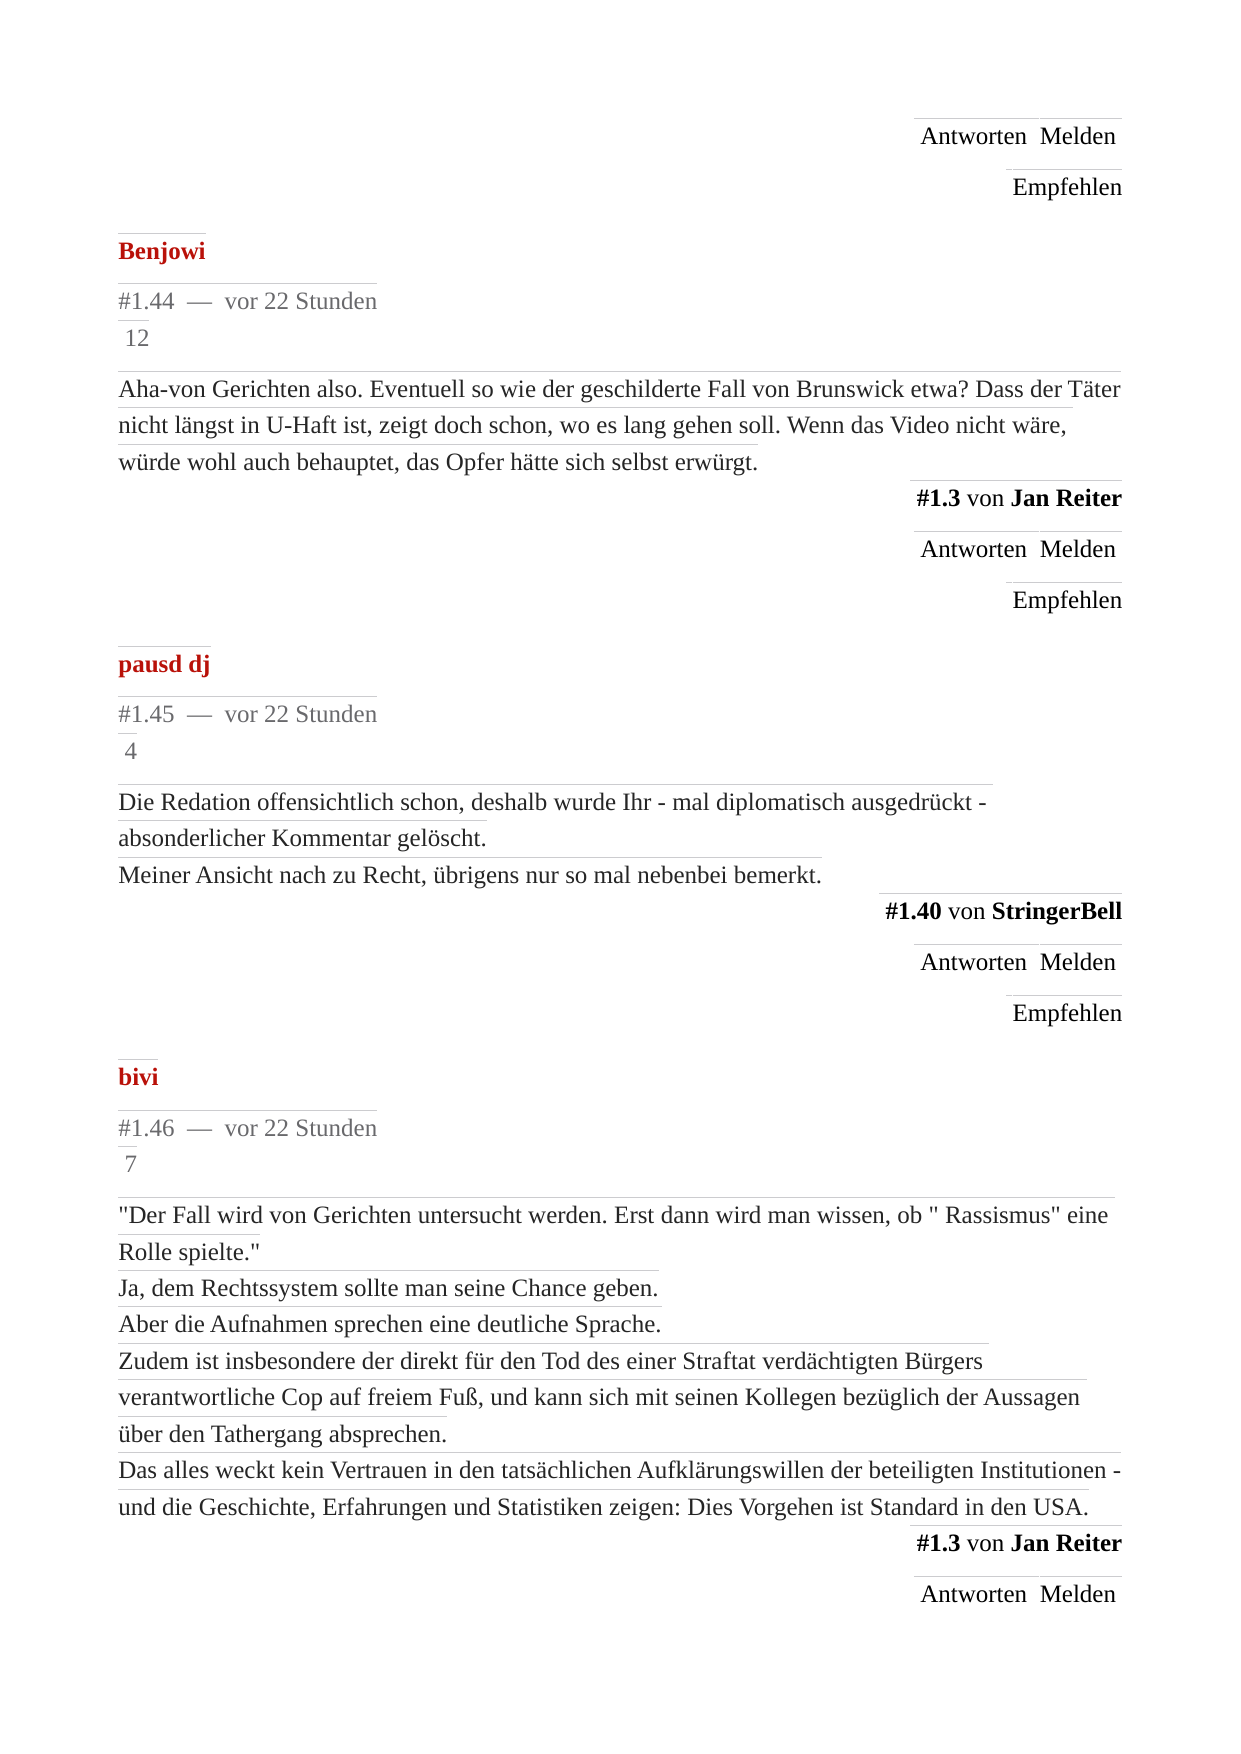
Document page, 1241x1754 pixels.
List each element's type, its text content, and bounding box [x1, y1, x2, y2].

text #1.46 — vor 22 Stunden [118, 1109, 1122, 1141]
text 7 [118, 1146, 1122, 1178]
subtitle bivi [118, 1059, 1122, 1091]
text 12 [118, 320, 1122, 352]
text #1.45 — vor 22 Stunden [118, 696, 1122, 728]
text Die Redation offensichtlich schon, deshalb wurde Ihr - mal diplomatisch ausgedrückt - absonderlicher Kommentar gelöscht. [118, 784, 1122, 852]
text "Der Fall wird von Gerichten untersucht werden. Erst dann wird man wissen, ob " Rassismus" eine Rolle spielte." [118, 1197, 1122, 1265]
text Aha-von Gerichten also. Eventuell so wie der geschilderte Fall von Brunswick etwa? Dass der Täter nicht längst in U-Haft ist, zeigt doch schon, wo es lang gehen soll. Wenn das Video nicht wäre, würde wohl auch behauptet, das Opfer hätte sich selbst erwürgt. [118, 371, 1122, 476]
text Antworten Melden [118, 531, 1122, 563]
text #1.3 von Jan Reiter [118, 480, 1122, 512]
text #1.44 — vor 22 Stunden [118, 283, 1122, 315]
text Antworten Melden [118, 944, 1122, 976]
text Empfehlen [118, 995, 1122, 1027]
text Antworten Melden [118, 118, 1122, 150]
text Aber die Aufnahmen sprechen eine deutliche Sprache. Zudem ist insbesondere der direkt für den Tod des einer Straftat verdächtigten Bürgers verantwortliche Cop auf freiem Fuß, und kann sich mit seinen Kollegen bezüglich der Aussagen über den Tathergang absprechen. Das alles weckt kein Vertrauen in den tatsächlichen Aufklärungswillen der beteiligten Institutionen - und die Geschichte, Erfahrungen und Statistiken zeigen: Dies Vorgehen ist Standard in den USA. [118, 1306, 1122, 1521]
text Ja, dem Rechtssystem sollte man seine Chance geben. [118, 1270, 1122, 1302]
subtitle Benjowi [118, 233, 1122, 264]
text 4 [118, 733, 1122, 765]
text #1.3 von Jan Reiter [118, 1525, 1122, 1557]
text Meiner Ansicht nach zu Recht, übrigens nur so mal nebenbei bemerkt. [118, 857, 1122, 889]
text Empfehlen [118, 169, 1122, 201]
text Empfehlen [118, 582, 1122, 614]
text #1.40 von StringerBell [118, 893, 1122, 925]
text Antworten Melden [118, 1576, 1122, 1608]
subtitle pausd dj [118, 646, 1122, 678]
